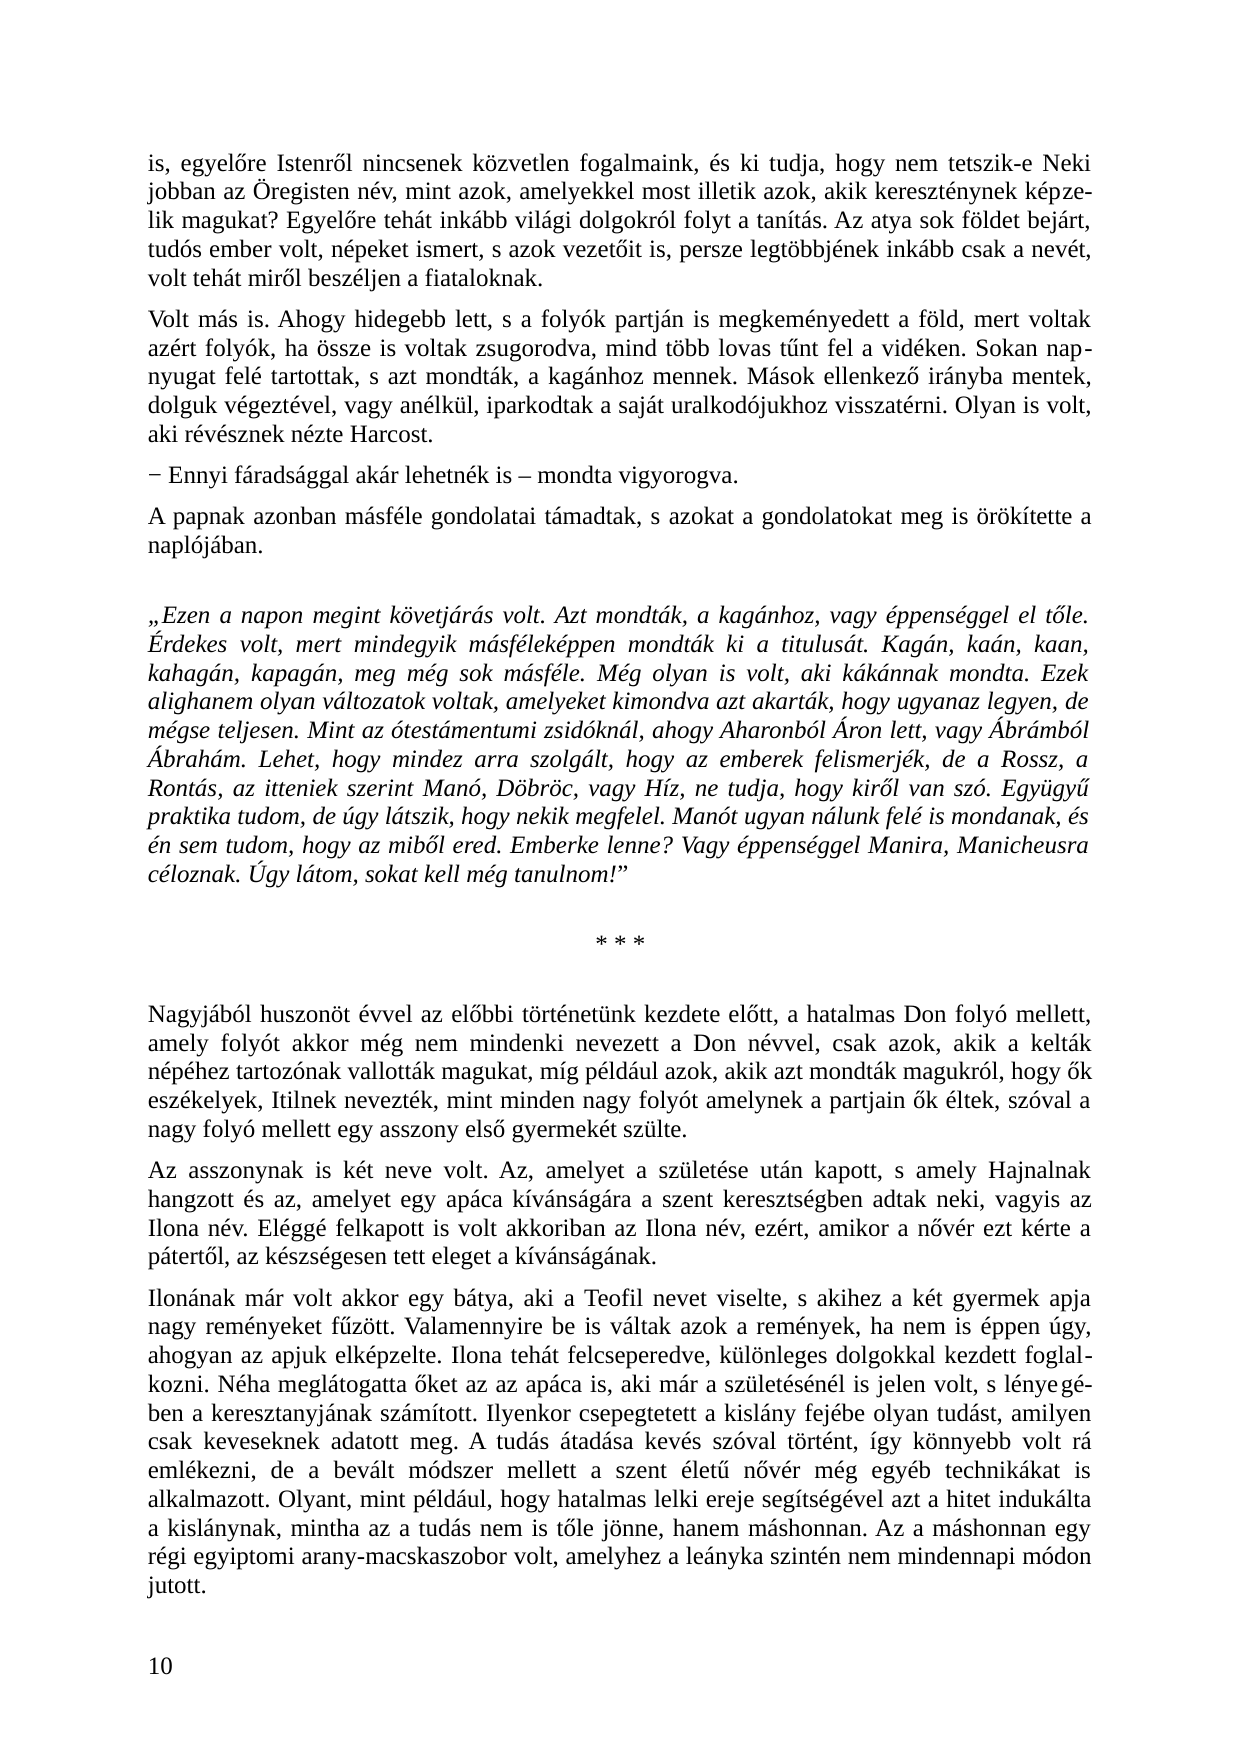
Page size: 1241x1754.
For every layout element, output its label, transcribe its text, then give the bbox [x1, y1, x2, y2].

text − Ennyi fáradsággal akár lehetnék is – mondta vigyorogva. [148, 460, 1092, 489]
text Az asszonynak is két neve volt. Az, amelyet a születése után kapott, s amely Hajnalnak hangzott és az, amelyet egy apáca kívánságára a szent keresztségben adtak neki, vagyis az Ilona név. Eléggé felkapott is volt akkoriban az Ilona név, ezért, amikor a nővér ezt kérte a pátertől, az készségesen tett eleget a kívánságának. [148, 1155, 1092, 1270]
text Ilonának már volt akkor egy bátya, aki a Teofil nevet viselte, s akihez a két gyermek apja nagy reményeket fűzött. Valamennyire be is váltak azok a remények, ha nem is éppen úgy, ahogyan az apjuk elképzelte. Ilona tehát felcseperedve, különleges dolgokkal kezdett foglal­koz­ni. Néha meglátogatta őket az az apáca is, aki már a születésénél is jelen volt, s lénye­gé­ben a keresztanyjának számított. Ilyenkor csepegtetett a kislány fejébe olyan tudást, amilyen csak keveseknek adatott meg. A tudás átadása kevés szóval történt, így könnyebb volt rá emlékezni, de a bevált módszer mellett a szent életű nővér még egyéb technikákat is alkalmazott. Olyant, mint például, hogy hatalmas lelki ereje segítségével azt a hitet indukálta a kislánynak, mintha az a tudás nem is tőle jönne, hanem máshonnan. Az a máshonnan egy régi egyiptomi arany-macskaszobor volt, amelyhez a leányka szintén nem mindennapi módon jutott. [148, 1283, 1092, 1599]
text „Ezen a napon megint követjárás volt. Azt mondták, a kagánhoz, vagy éppenséggel el tőle. Érde­kes volt, mert mindegyik másféleképpen mondták ki a titulusát. Kagán, kaán, kaan, kahagán, kapagán, meg még sok másféle. Még olyan is volt, aki kákánnak mondta. Ezek alighanem olyan változatok voltak, amelyeket kimondva azt akarták, hogy ugyanaz legyen, de mégse teljesen. Mint az ótestámentumi zsidóknál, ahogy Aharonból Áron lett, vagy Ábrámból Ábrahám. Lehet, hogy mindez arra szolgált, hogy az emberek felismerjék, de a Rossz, a Rontás, az itteniek szerint Manó, Döbröc, vagy Híz, ne tudja, hogy kiről van szó. Együgyű praktika tudom, de úgy látszik, hogy nekik megfelel. Manót ugyan nálunk felé is mondanak, és én sem tudom, hogy az miből ered. Emberke lenne? Vagy éppenséggel Manira, Manicheusra céloznak. Úgy látom, sokat kell még tanulnom!” [148, 571, 1092, 888]
text * * * [148, 900, 1092, 958]
text is, egyelőre Istenről nincsenek közvetlen fogalmaink, és ki tudja, hogy nem tetszik-e Neki jobban az Öregisten név, mint azok, amelyekkel most illetik azok, akik kereszténynek kép­ze­lik magukat? Egyelőre tehát inkább világi dolgokról folyt a tanítás. Az atya sok földet bejárt, tudós ember volt, népeket ismert, s azok vezetőit is, persze legtöbbjének inkább csak a nevét, volt tehát miről beszéljen a fiataloknak. [148, 148, 1092, 291]
text Nagyjából huszonöt évvel az előbbi történetünk kezdete előtt, a hatalmas Don folyó mellett, amely folyót akkor még nem mindenki nevezett a Don névvel, csak azok, akik a kelták népéhez tartozónak vallották magukat, míg például azok, akik azt mondták magukról, hogy ők eszékelyek, Itilnek nevezték, mint minden nagy folyót amelynek a partjain ők éltek, szóval a nagy folyó mellett egy asszony első gyermekét szülte. [148, 970, 1092, 1143]
text Volt más is. Ahogy hidegebb lett, s a folyók partján is megkeményedett a föld, mert voltak azért folyók, ha össze is voltak zsugorodva, mind több lovas tűnt fel a vidéken. Sokan nap­nyugat felé tartottak, s azt mondták, a kagánhoz mennek. Mások ellenkező irányba mentek, dolguk végeztével, vagy anélkül, iparkodtak a saját uralkodójukhoz visszatérni. Olyan is volt, aki révésznek nézte Harcost. [148, 304, 1092, 448]
text A papnak azonban másféle gondolatai támadtak, s azokat a gondolatokat meg is örökítette a naplójában. [148, 501, 1092, 559]
